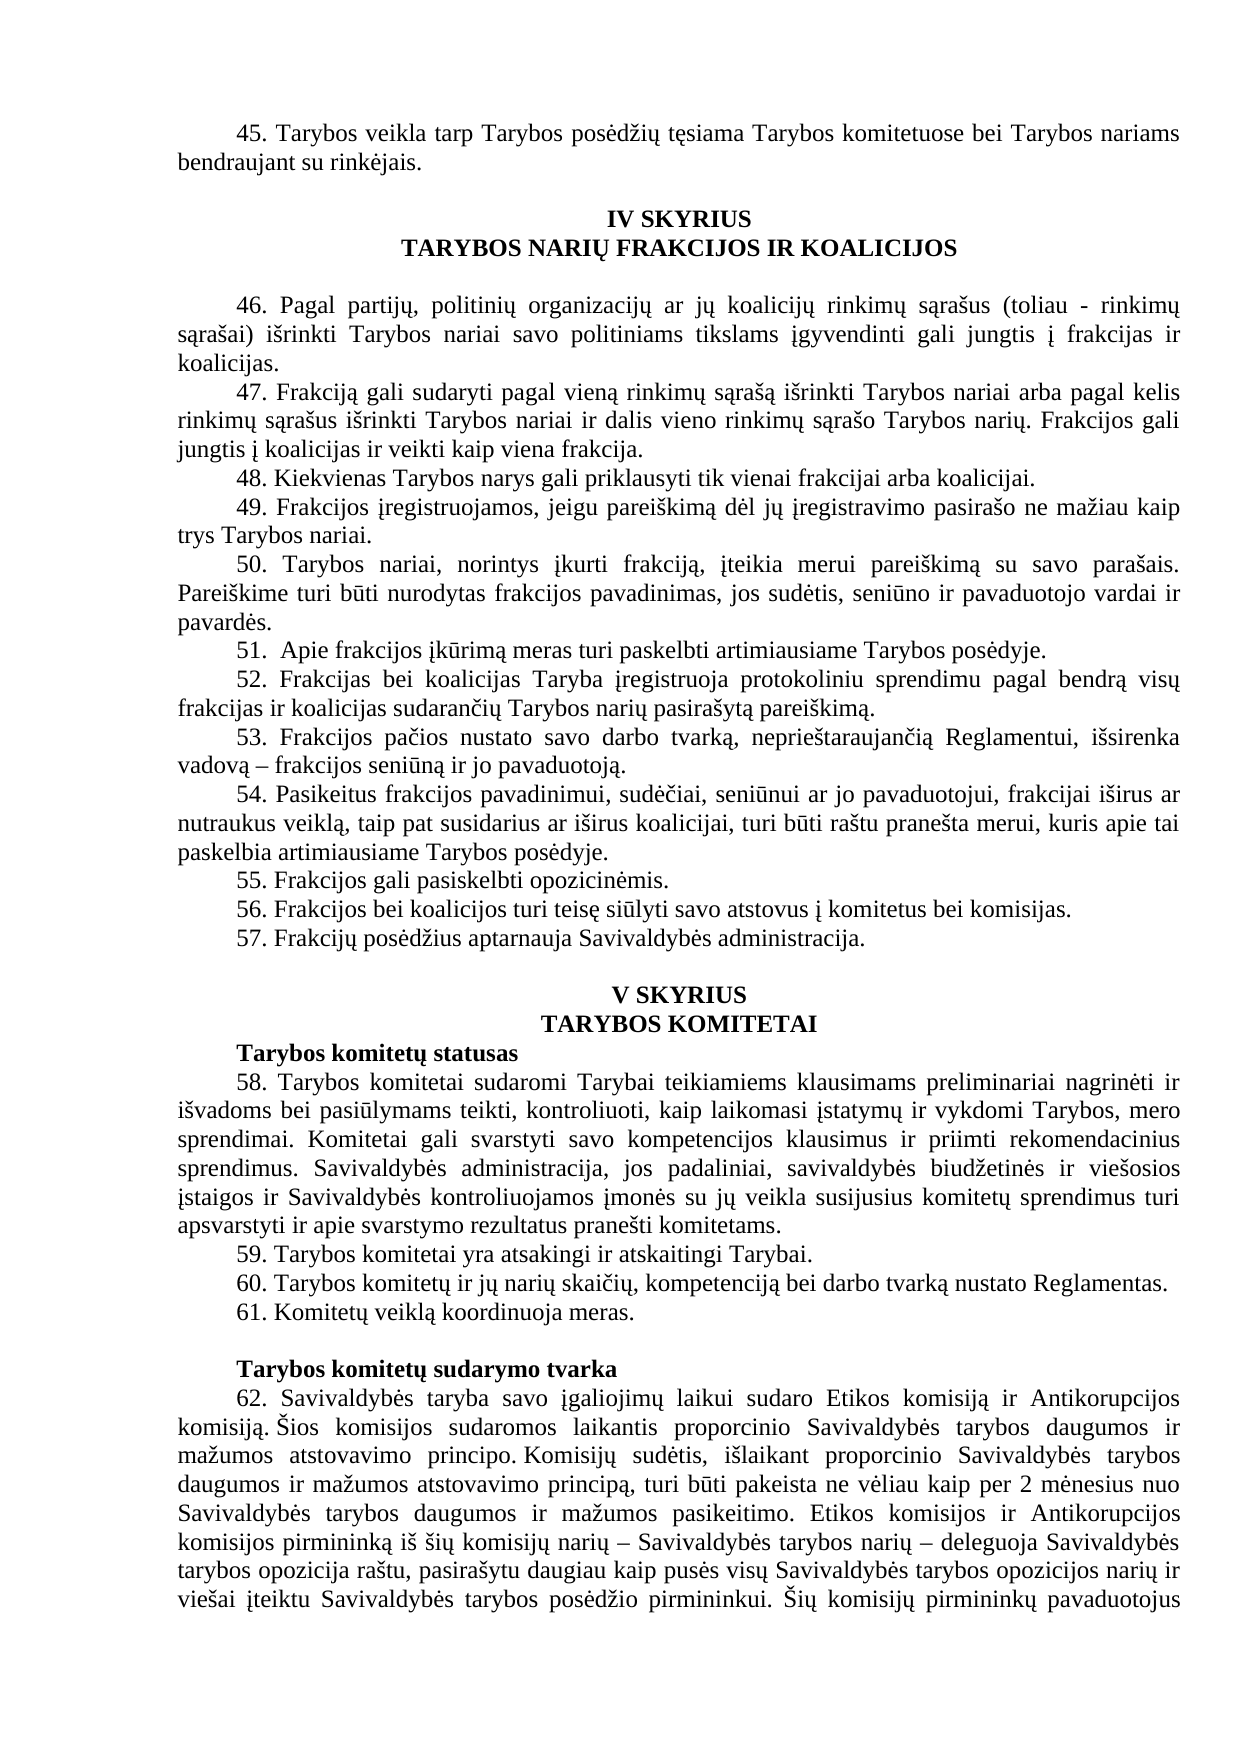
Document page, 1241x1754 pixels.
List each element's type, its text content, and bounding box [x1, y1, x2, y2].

text 61. Komitetų veiklą koordinuoja meras. [177, 1297, 1181, 1326]
text 52. Frakcijas bei koalicijas Taryba įregistruoja protokoliniu sprendimu pagal bendrą visų frakcijas ir koalicijas sudarančių Tarybos narių pasirašytą pareiškimą. [177, 664, 1181, 722]
text 46. Pagal partijų, politinių organizacijų ar jų koalicijų rinkimų sąrašus (toliau - rinkimų sąrašai) išrinkti Tarybos nariai savo politiniams tikslams įgyvendinti gali jungtis į frakcijas ir koalicijas. [177, 291, 1181, 377]
text 49. Frakcijos įregistruojamos, jeigu pareiškimą dėl jų įregistravimo pasirašo ne mažiau kaip trys Tarybos nariai. [177, 492, 1181, 549]
text 57. Frakcijų posėdžius aptarnauja Savivaldybės administracija. [177, 923, 1181, 952]
text 53. Frakcijos pačios nustato savo darbo tvarką, neprieštaraujančią Reglamentui, išsirenka vadovą – frakcijos seniūną ir jo pavaduotoją. [177, 722, 1181, 779]
text 45. Tarybos veikla tarp Tarybos posėdžių tęsiama Tarybos komitetuose bei Tarybos nariams bendraujant su rinkėjais. [177, 118, 1181, 176]
text TARYBOS KOMITETAI [177, 1009, 1181, 1038]
text 50. Tarybos nariai, norintys įkurti frakciją, įteikia merui pareiškimą su savo parašais. Pareiškime turi būti nurodytas frakcijos pavadinimas, jos sudėtis, seniūno ir pavaduotojo vardai ir pavardės. [177, 549, 1181, 636]
text 60. Tarybos komitetų ir jų narių skaičių, kompetenciją bei darbo tvarką nustato Reglamentas. [177, 1268, 1181, 1297]
text 51. Apie frakcijos įkūrimą meras turi paskelbti artimiausiame Tarybos posėdyje. [177, 636, 1181, 664]
text 48. Kiekvienas Tarybos narys gali priklausyti tik vienai frakcijai arba koalicijai. [177, 463, 1181, 492]
text TARYBOS NARIŲ FRAKCIJOS IR KOALICIJOS [177, 233, 1181, 262]
text Tarybos komitetų statusas [177, 1038, 1181, 1067]
text 47. Frakciją gali sudaryti pagal vieną rinkimų sąrašą išrinkti Tarybos nariai arba pagal kelis rinkimų sąrašus išrinkti Tarybos nariai ir dalis vieno rinkimų sąrašo Tarybos narių. Frakcijos gali jungtis į koalicijas ir veikti kaip viena frakcija. [177, 377, 1181, 463]
text 62. Savivaldybės taryba savo įgaliojimų laikui sudaro Etikos komisiją ir Antikorupcijos komisiją. Šios komisijos sudaromos laikantis proporcinio Savivaldybės tarybos daugumos ir mažumos atstovavimo principo. Komisijų sudėtis, išlaikant proporcinio Savivaldybės tarybos daugumos ir mažumos atstovavimo principą, turi būti pakeista ne vėliau kaip per 2 mėnesius nuo Savivaldybės tarybos daugumos ir mažumos pasikeitimo. Etikos komisijos ir Antikorupcijos komisijos pirmininką iš šių komisijų narių – Savivaldybės tarybos narių – deleguoja Savivaldybės tarybos opozicija raštu, pasirašytu daugiau kaip pusės visų Savivaldybės tarybos opozicijos narių ir viešai įteiktu Savivaldybės tarybos posėdžio pirmininkui. Šių komisijų pirmininkų pavaduotojus [177, 1383, 1181, 1613]
text V SKYRIUS [177, 981, 1181, 1009]
text IV SKYRIUS [177, 204, 1181, 233]
text 59. Tarybos komitetai yra atsakingi ir atskaitingi Tarybai. [177, 1239, 1181, 1268]
text Tarybos komitetų sudarymo tvarka [177, 1354, 1181, 1383]
text 54. Pasikeitus frakcijos pavadinimui, sudėčiai, seniūnui ar jo pavaduotojui, frakcijai iširus ar nutraukus veiklą, taip pat susidarius ar iširus koalicijai, turi būti raštu pranešta merui, kuris apie tai paskelbia artimiausiame Tarybos posėdyje. [177, 779, 1181, 866]
text 58. Tarybos komitetai sudaromi Tarybai teikiamiems klausimams preliminariai nagrinėti ir išvadoms bei pasiūlymams teikti, kontroliuoti, kaip laikomasi įstatymų ir vykdomi Tarybos, mero sprendimai. Komitetai gali svarstyti savo kompetencijos klausimus ir priimti rekomendacinius sprendimus. Savivaldybės administracija, jos padaliniai, savivaldybės biudžetinės ir viešosios įstaigos ir Savivaldybės kontroliuojamos įmonės su jų veikla susijusius komitetų sprendimus turi apsvarstyti ir apie svarstymo rezultatus pranešti komitetams. [177, 1067, 1181, 1239]
text 56. Frakcijos bei koalicijos turi teisę siūlyti savo atstovus į komitetus bei komisijas. [177, 894, 1181, 923]
text 55. Frakcijos gali pasiskelbti opozicinėmis. [177, 866, 1181, 894]
